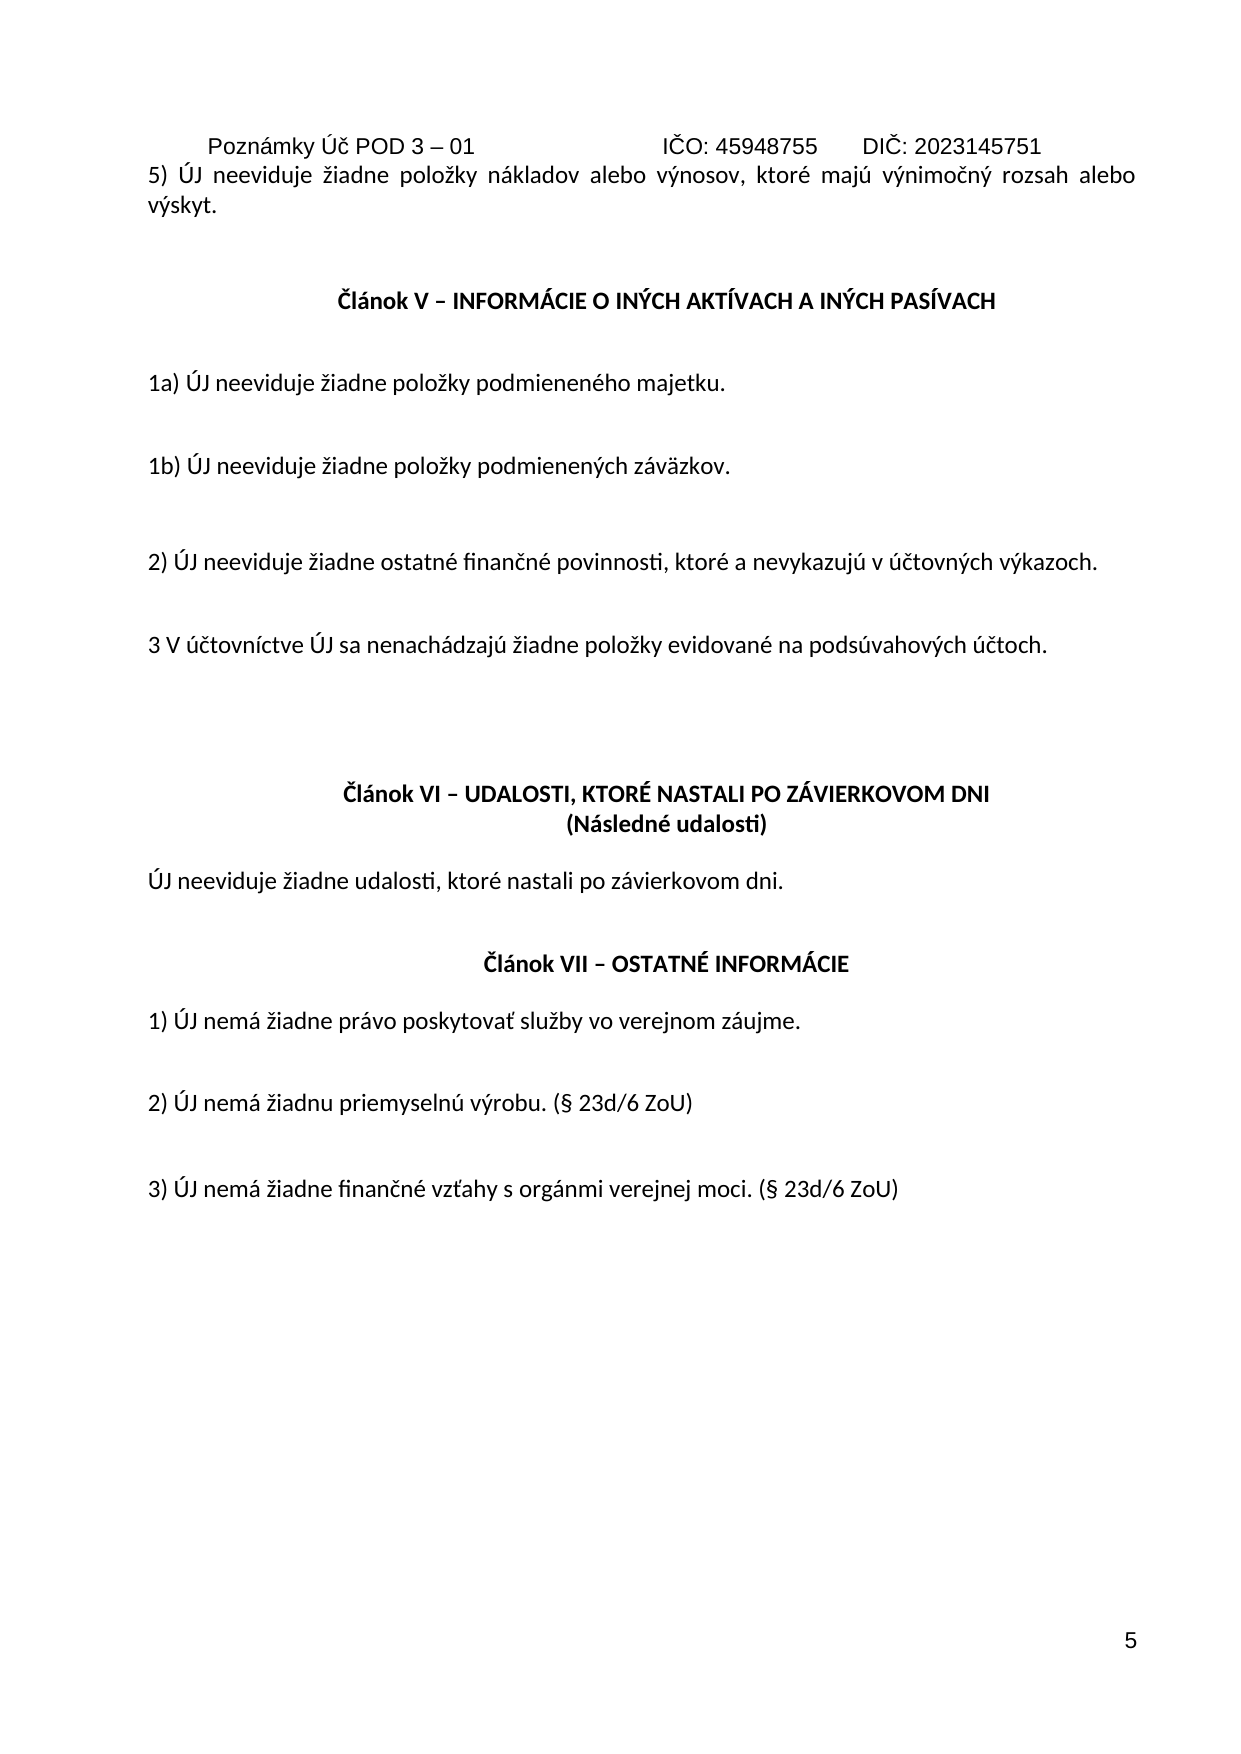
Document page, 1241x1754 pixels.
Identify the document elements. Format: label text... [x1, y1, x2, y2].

text 2) ÚJ nemá žiadnu priemyselnú výrobu. (§ 23d/6 ZoU) [148, 1087, 1186, 1118]
text 2) ÚJ neeviduje žiadne ostatné finančné povinnosti, ktoré a nevykazujú v účtovných výkazoch. [148, 546, 1137, 577]
text (Následné udalosti) [148, 808, 1186, 839]
text 3) ÚJ nemá žiadne finančné vzťahy s orgánmi verejnej moci. (§ 23d/6 ZoU) [148, 1173, 1186, 1204]
text 1b) ÚJ neeviduje žiadne položky podmienených záväzkov. [148, 451, 1137, 481]
text 3 V účtovníctve ÚJ sa nenachádzajú žiadne položky evidované na podsúvahových účtoch. [148, 629, 1137, 660]
text 1) ÚJ nemá žiadne právo poskytovať služby vo verejnom záujme. [148, 1005, 1186, 1036]
text 5) ÚJ neeviduje žiadne položky nákladov alebo výnosov, ktoré majú výnimočný rozsah alebo výskyt. [148, 159, 1137, 220]
text Článok VII – OSTATNÉ INFORMÁCIE [148, 948, 1186, 979]
text ÚJ neeviduje žiadne udalosti, ktoré nastali po závierkovom dni. [148, 865, 1137, 896]
text 1a) ÚJ neeviduje žiadne položky podmieneného majetku. [148, 367, 1137, 398]
text Článok V – INFORMÁCIE O INÝCH AKTÍVACH A INÝCH PASÍVACH [148, 285, 1186, 316]
text Článok VI – UDALOSTI, KTORÉ NASTALI PO ZÁVIERKOVOM DNI [148, 778, 1186, 808]
